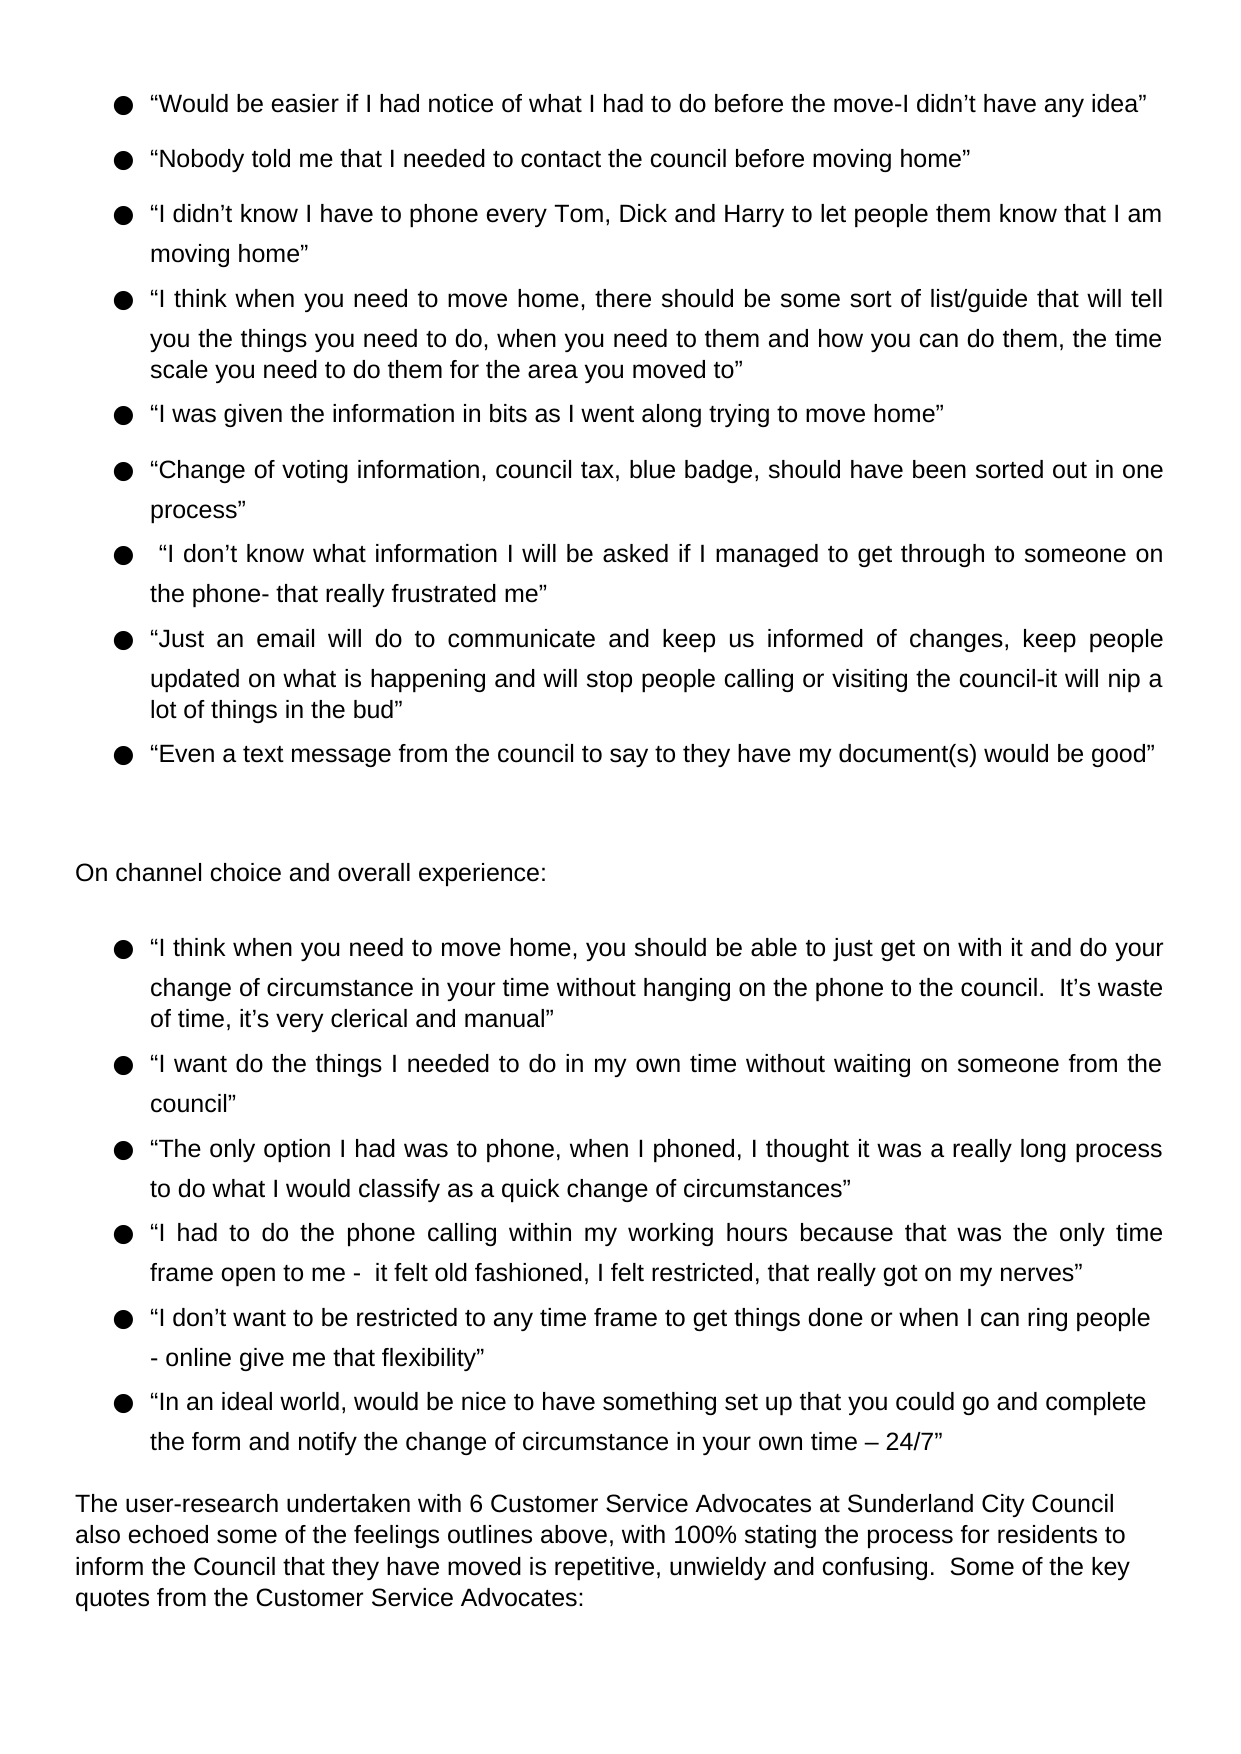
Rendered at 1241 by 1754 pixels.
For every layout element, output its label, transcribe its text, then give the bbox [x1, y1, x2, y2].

list “I think when you need to move home, there should be some sort of list/guide that will tell you the things you need to do, when you need to them and how you can do them, the time scale you need to do them for the area you moved to” [112, 270, 1165, 383]
list “Change of voting information, council tax, blue badge, should have been sorted out in one process” [112, 441, 1165, 523]
text On channel choice and overall experience: [75, 858, 1165, 886]
text The user-research undertaken with 6 Customer Service Advocates at Sunderland City Council also echoed some of the feelings outlines above, with 100% stating the process for residents to inform the Council that they have moved is repetitive, unwieldy and confusing. Some of the key quotes from the Customer Service Advocates: [75, 1489, 1165, 1611]
list “Even a text message from the council to say to they have my document(s) would be good” [112, 726, 1165, 777]
list “The only option I had was to phone, when I phoned, I thought it was a really long process to do what I would classify as a quick change of circumstances” [112, 1120, 1165, 1202]
list “In an ideal world, would be nice to have something set up that you could go and complete the form and notify the change of circumstance in your own time – 24/7” [112, 1374, 1165, 1456]
list “Nobody told me that I needed to contact the council before moving home” [112, 130, 1165, 182]
list “I was given the information in bits as I went along trying to move home” [112, 386, 1165, 437]
list “I think when you need to move home, you should be able to just get on with it and do your change of circumstance in your time without hanging on the phone to the council. It’s waste of time, it’s very clerical and manual” [112, 920, 1165, 1033]
list “I didn’t know I have to phone every Tom, Dick and Harry to let people them know that I am moving home” [112, 186, 1165, 268]
list “Would be easier if I had notice of what I had to do before the move-I didn’t have any idea” [112, 75, 1165, 126]
list “I want do the things I needed to do in my own time without waiting on someone from the council” [112, 1035, 1165, 1118]
list “Just an email will do to communicate and keep us informed of changes, keep people updated on what is happening and will stop people calling or visiting the council-it will nip a lot of things in the bud” [112, 610, 1165, 724]
list “I don’t know what information I will be asked if I managed to get through to someone on the phone- that really frustrated me” [112, 526, 1165, 608]
list “I had to do the phone calling within my working hours because that was the only time frame open to me - it felt old fashioned, I felt restricted, that really got on my nerves” [112, 1204, 1165, 1287]
list “I don’t want to be restricted to any time frame to get things done or when I can ring people - online give me that flexibility” [112, 1289, 1165, 1371]
